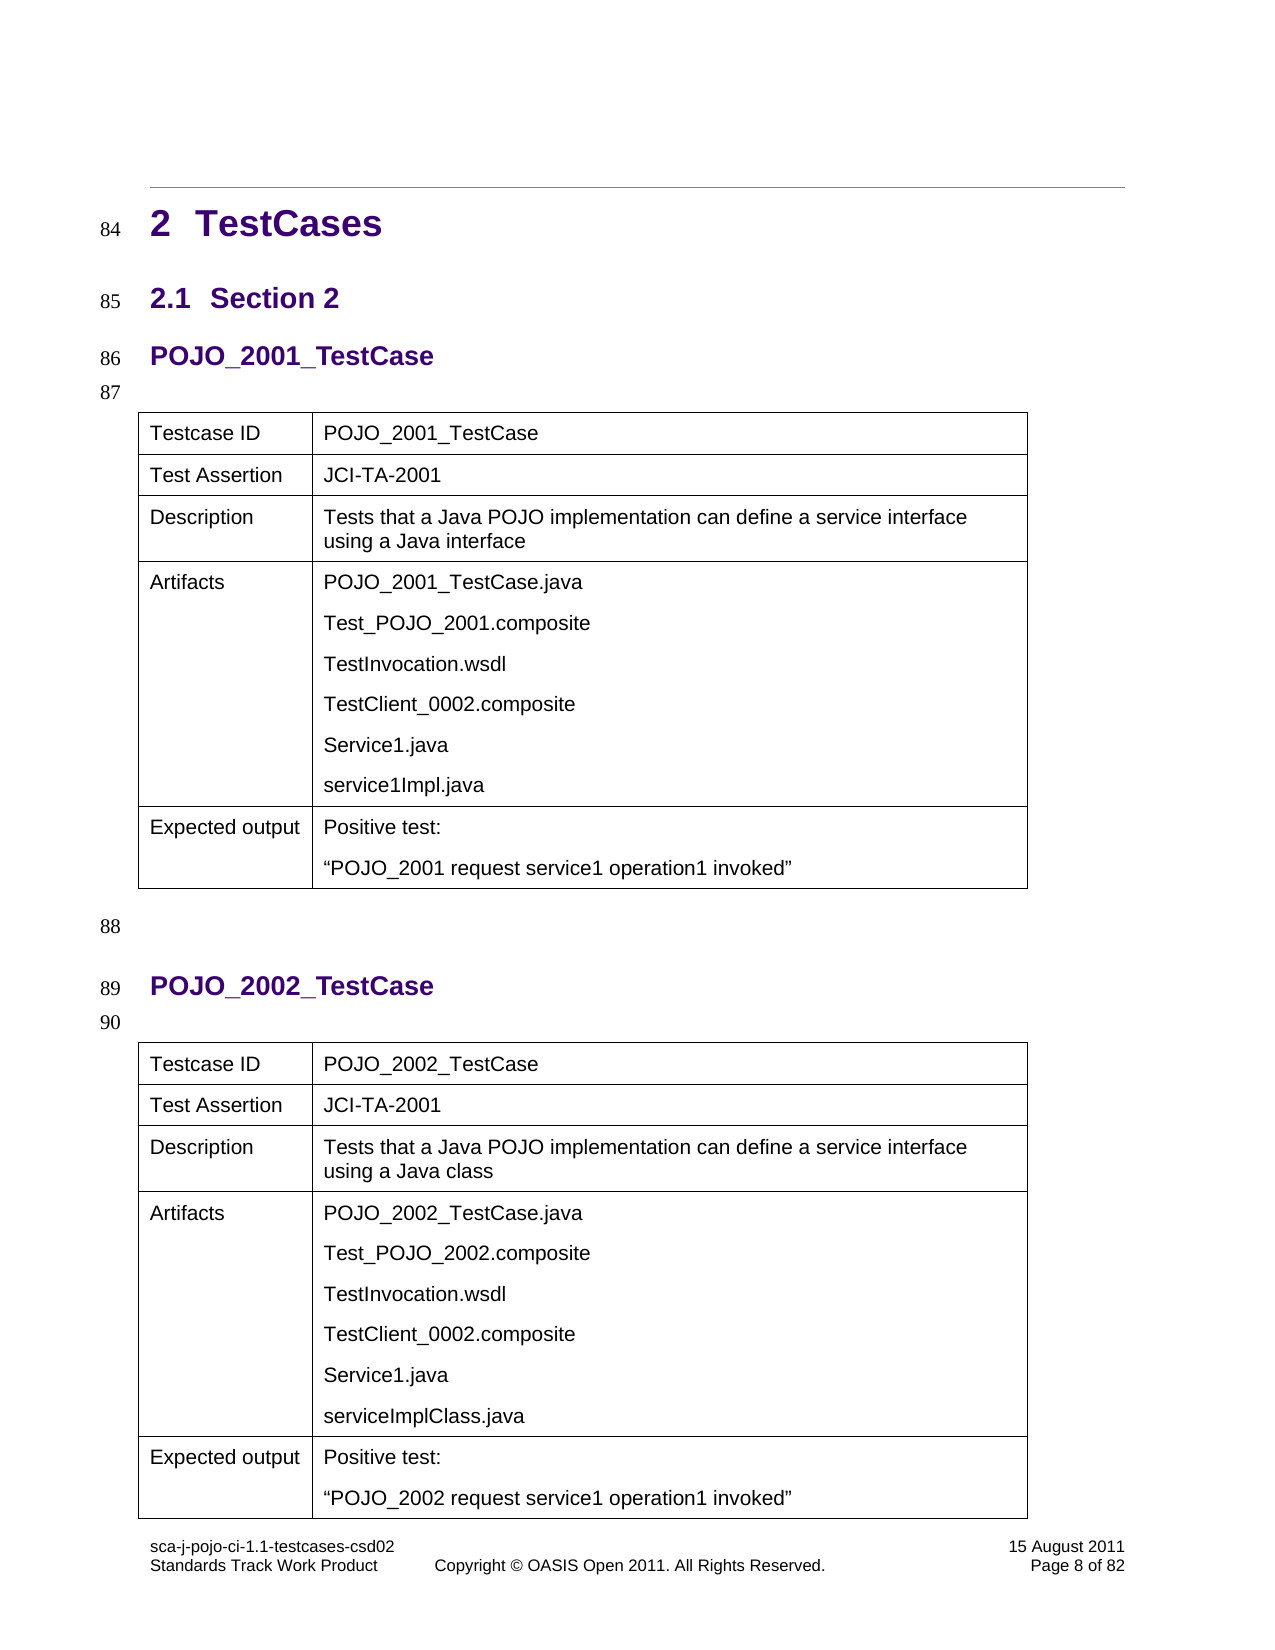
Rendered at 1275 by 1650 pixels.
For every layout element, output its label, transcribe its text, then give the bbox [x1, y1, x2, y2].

table_cell Artifacts [139, 1192, 312, 1436]
table_cell Expected output [139, 807, 312, 888]
table_cell JCI-TA-2001 [313, 455, 1027, 495]
table_header POJO_2001_TestCase [313, 413, 1027, 453]
table_cell POJO_2002_TestCase.java Test_POJO_2002.composite TestInvocation.wsdl TestClient_0002.composite Service1.java serviceImplClass.java [313, 1192, 1027, 1436]
table_cell Test Assertion [139, 455, 312, 495]
table_cell JCI-TA-2001 [313, 1085, 1027, 1125]
table_cell Positive test: “POJO_2001 request service1 operation1 invoked” [313, 807, 1027, 888]
subtitle TestCases [150, 188, 1125, 244]
table_cell Tests that a Java POJO implementation can define a service interface using a Java class [313, 1126, 1027, 1191]
table_cell Positive test: “POJO_2002 request service1 operation1 invoked” [313, 1437, 1027, 1518]
table_header Testcase ID [139, 1043, 312, 1084]
subtitle POJO_2001_TestCase [150, 340, 1125, 371]
table_cell Tests that a Java POJO implementation can define a service interface using a Java interface [313, 496, 1027, 561]
table_header Testcase ID [139, 413, 312, 453]
table_cell POJO_2001_TestCase.java Test_POJO_2001.composite TestInvocation.wsdl TestClient_0002.composite Service1.java service1Impl.java [313, 562, 1027, 806]
subtitle POJO_2002_TestCase [150, 970, 1125, 1001]
table_cell Artifacts [139, 562, 312, 806]
table_cell Test Assertion [139, 1085, 312, 1125]
table_cell Expected output [139, 1437, 312, 1518]
subtitle Section 2 [150, 281, 1125, 315]
table_cell Description [139, 1126, 312, 1191]
table_header POJO_2002_TestCase [313, 1043, 1027, 1084]
table_cell Description [139, 496, 312, 561]
